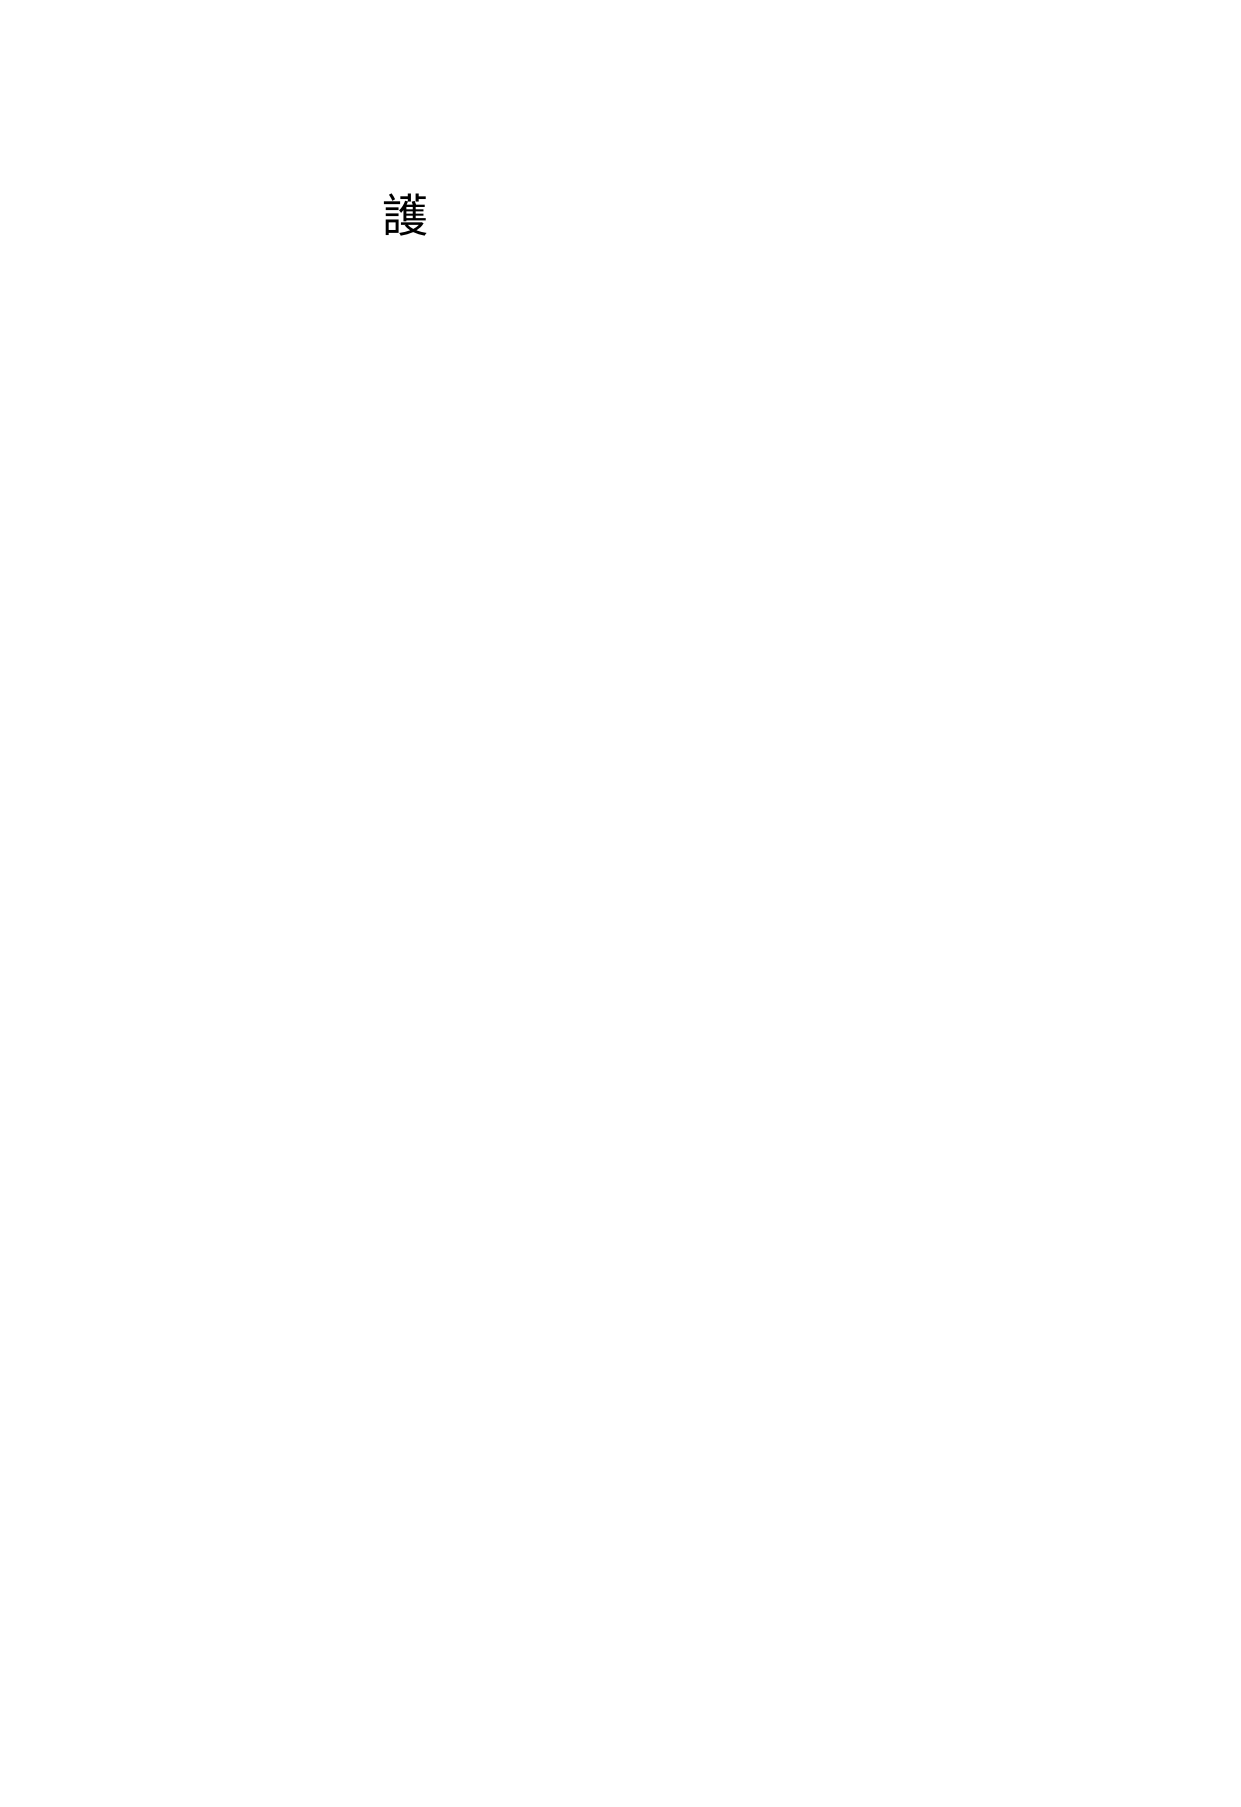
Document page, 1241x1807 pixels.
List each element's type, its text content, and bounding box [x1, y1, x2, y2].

text 護 [382, 179, 985, 246]
